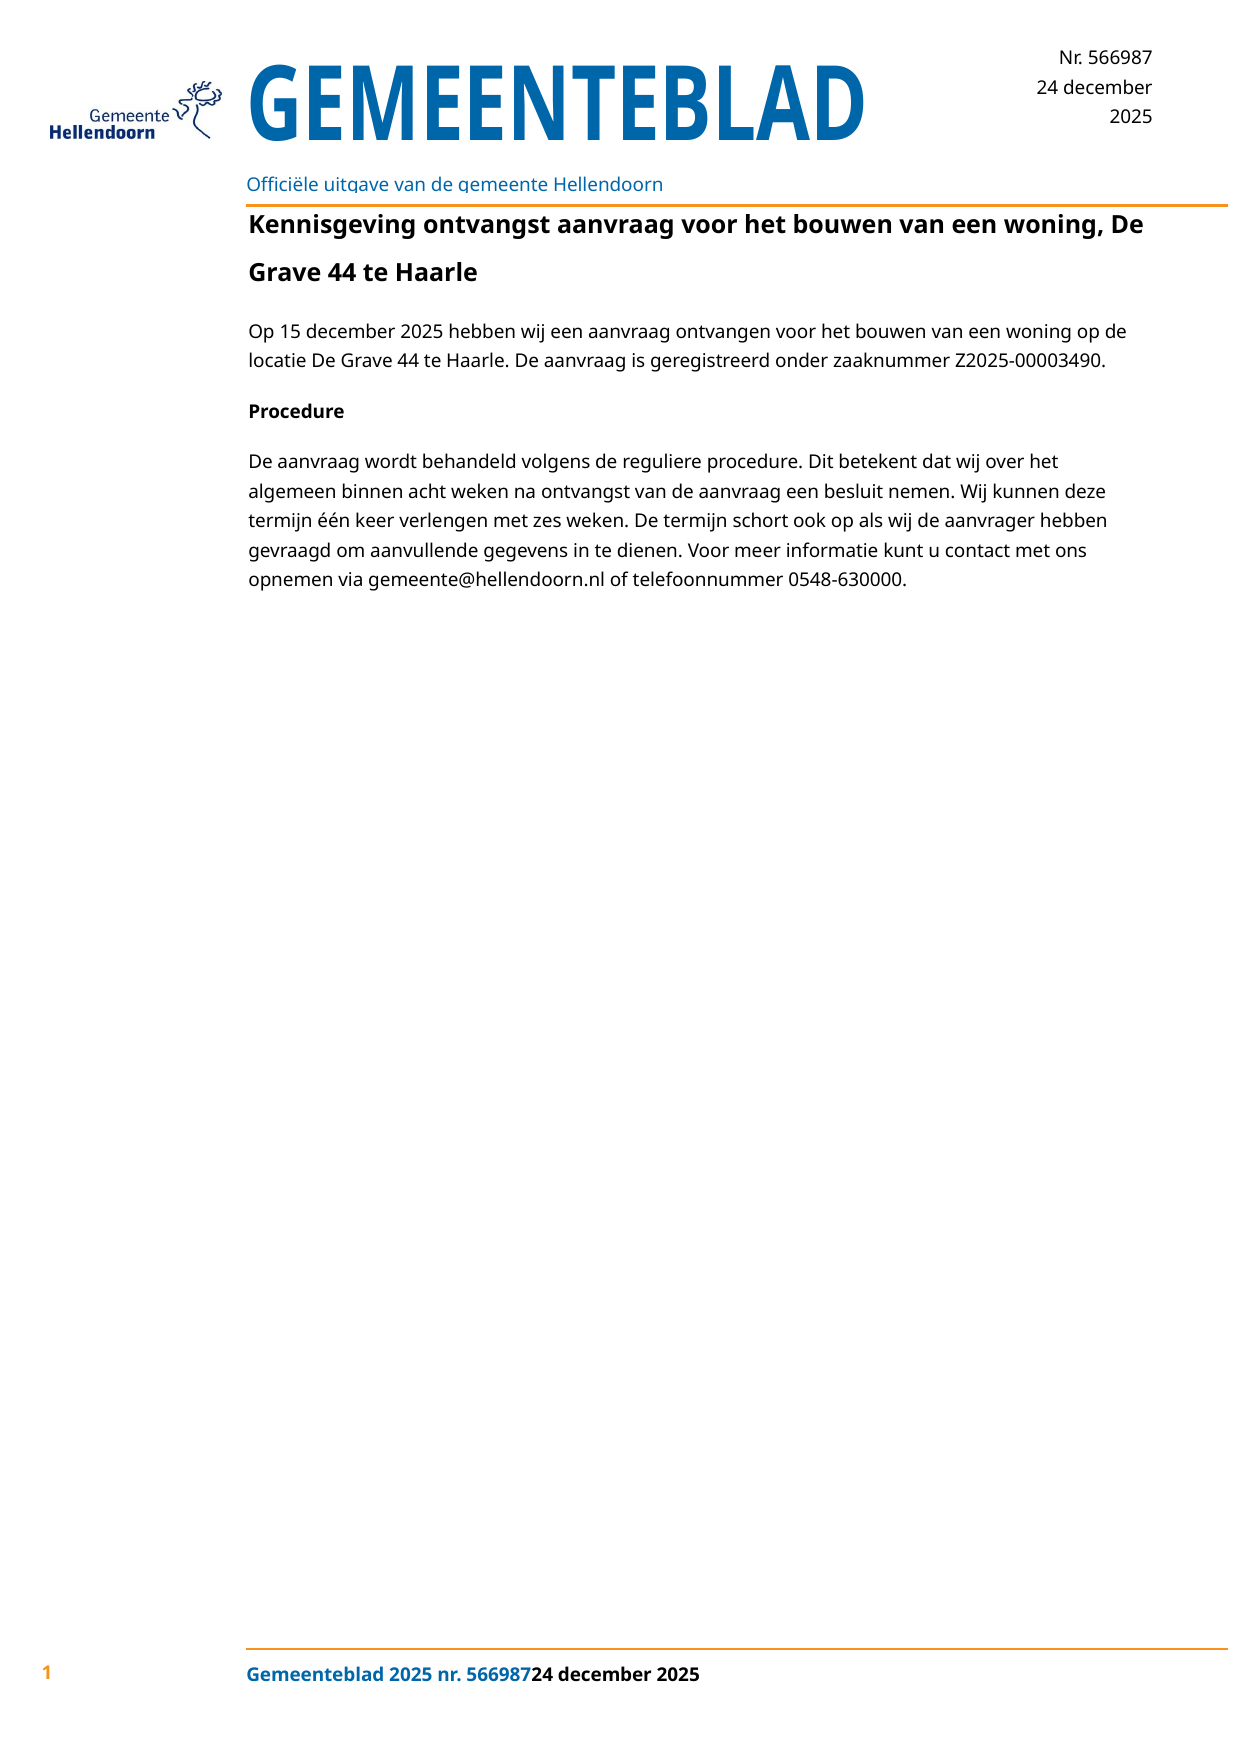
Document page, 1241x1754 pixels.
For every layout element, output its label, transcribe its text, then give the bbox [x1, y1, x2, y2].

text Kennisgeving ontvangst aanvraag voor het bouwen van een woning, De Grave 44 te Haarle [248, 207, 1152, 288]
picture [41, 47, 231, 172]
text De aanvraag wordt behandeld volgens de reguliere procedure. Dit betekent dat wij over het algemeen binnen acht weken na ontvangst van de aanvraag een besluit nemen. Wij kunnen deze termijn één keer verlengen met zes weken. De termijn schort ook op als wij de aanvrager hebben gevraagd om aanvullende gegevens in te dienen. Voor meer informatie kunt u contact met ons opnemen via gemeente@hellendoorn.nl of telefoonnummer 0548-630000. [248, 448, 1152, 592]
text Procedure [248, 398, 1152, 424]
text Op 15 december 2025 hebben wij een aanvraag ontvangen voor het bouwen van een woning op de locatie De Grave 44 te Haarle. De aanvraag is geregistreerd onder zaaknummer Z2025-00003490. [248, 318, 1152, 373]
